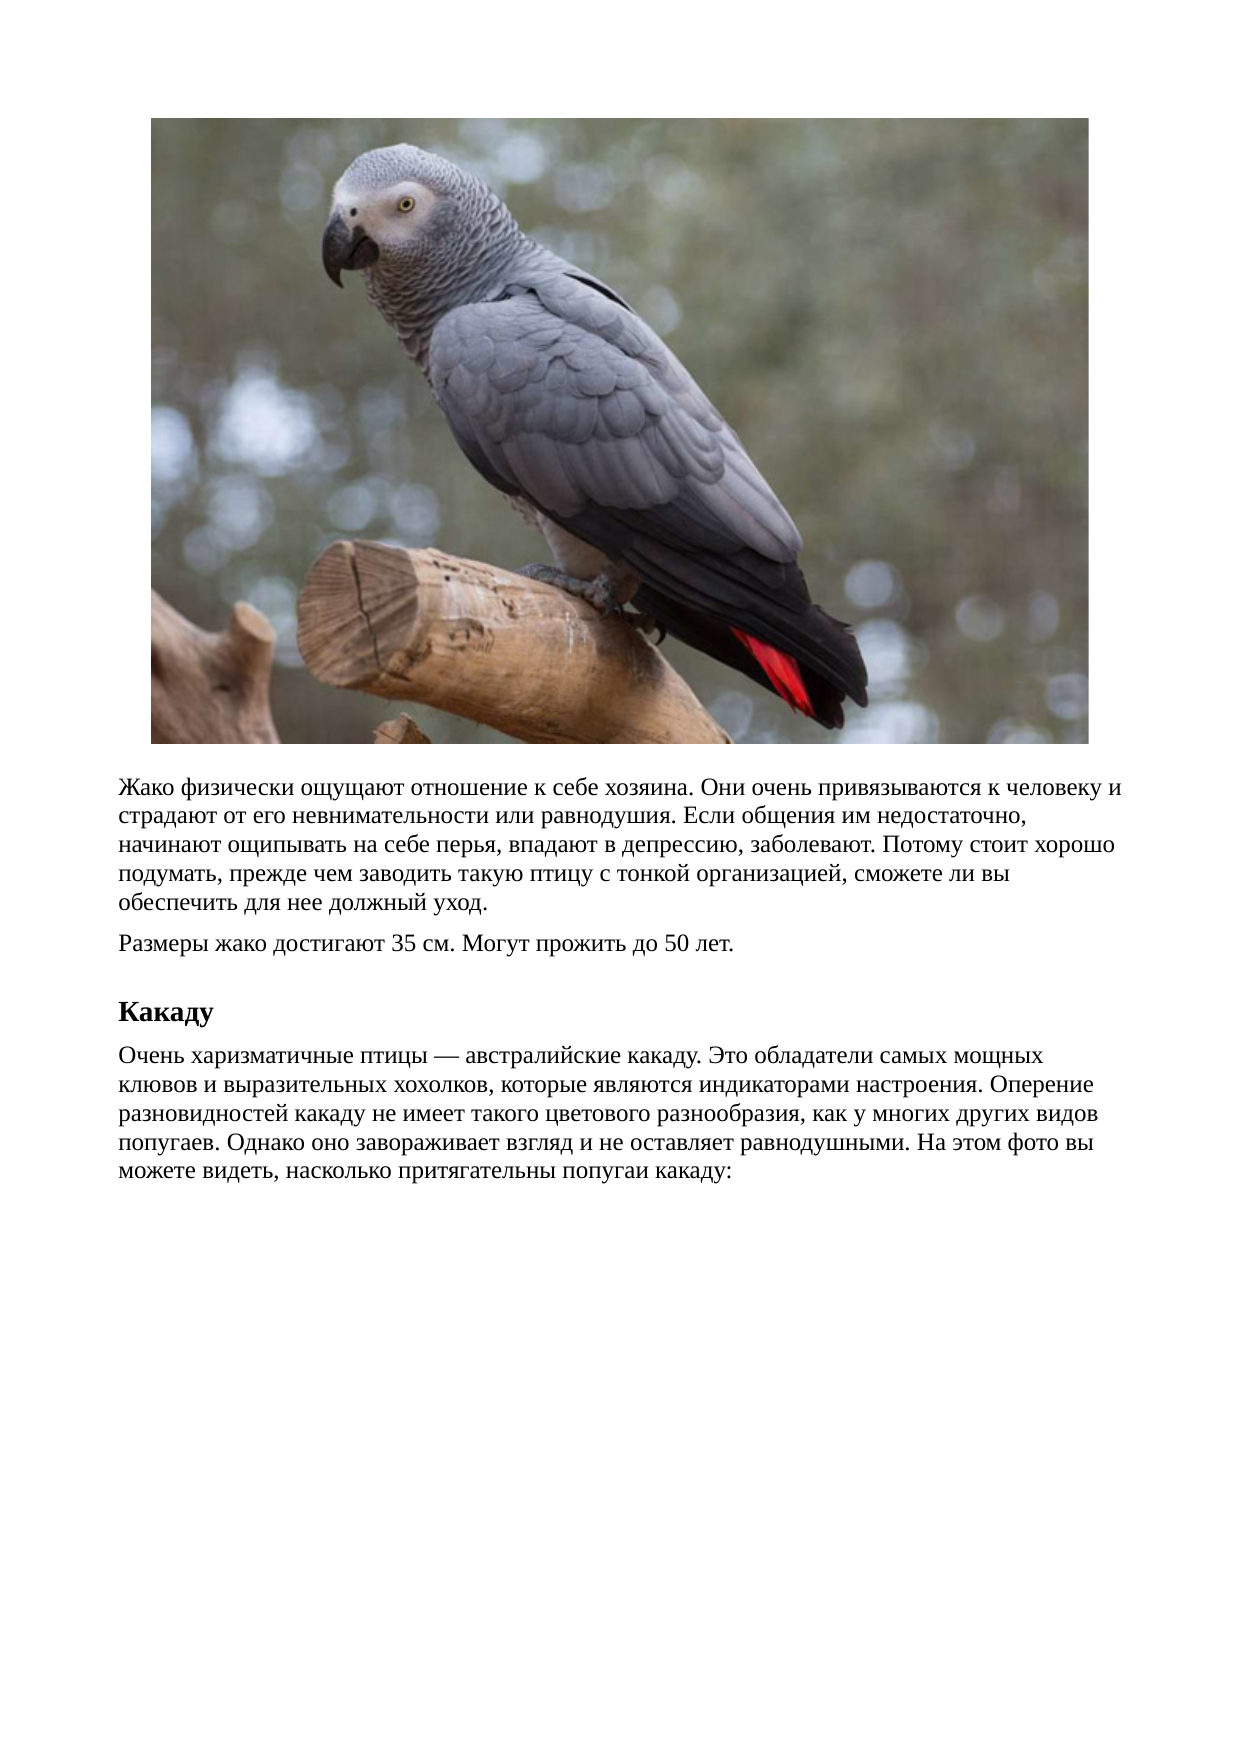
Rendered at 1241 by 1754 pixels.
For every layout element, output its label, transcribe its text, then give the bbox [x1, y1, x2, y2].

text Размеры жако достигают 35 см. Могут прожить до 50 лет. [118, 928, 1122, 957]
subtitle Какаду [118, 994, 1122, 1028]
text Очень харизматичные птицы — австралийские какаду. Это обладатели самых мощных клювов и выразительных хохолков, которые являются индикаторами настроения. Оперение разновидностей какаду не имеет такого цветового разнообразия, как у многих других видов попугаев. Однако оно завораживает взгляд и не оставляет равнодушными. На этом фото вы можете видеть, насколько притягательны попугаи какаду: [118, 1040, 1122, 1184]
text Жако физически ощущают отношение к себе хозяина. Они очень привязываются к человеку и страдают от его невнимательности или равнодушия. Если общения им недостаточно, начинают ощипывать на себе перья, впадают в депрессию, заболевают. Потому стоит хорошо подумать, прежде чем заводить такую птицу с тонкой организацией, сможете ли вы обеспечить для нее должный уход. [118, 118, 1122, 916]
picture [151, 118, 1089, 744]
